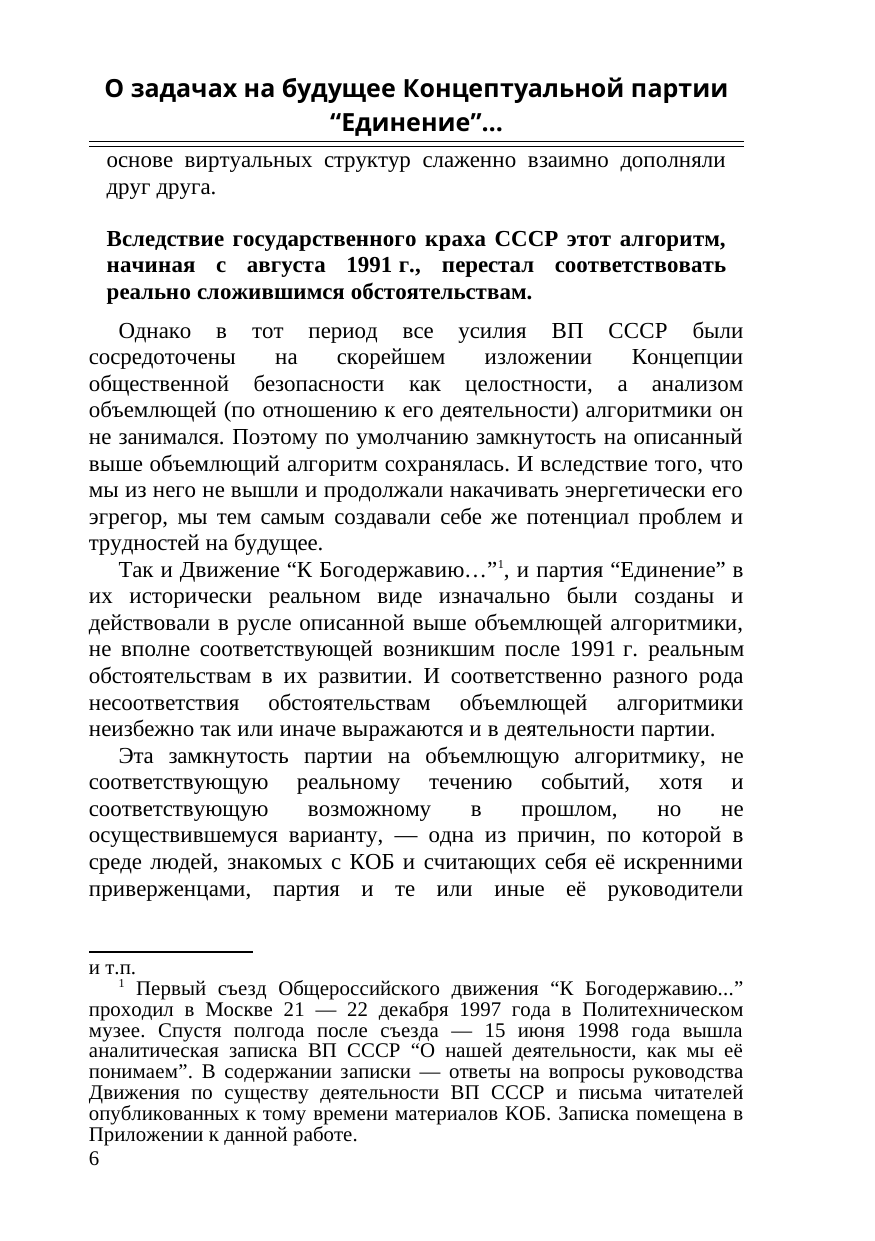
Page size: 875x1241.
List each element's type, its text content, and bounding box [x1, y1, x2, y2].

text Так и Движение “К Богодержавию…”, и партия “Единение” в их исторически реальном виде изначально были созданы и действовали в русле описанной выше объемлющей алгоритмики, не вполне соответствующей возникшим после 1991 г. реальным обстоятельствам в их развитии. И соответственно разного рода несоответствия обстоятельствам объемлющей алгоритмики неизбежно так или иначе выражаются и в деятельности партии. [89, 556, 744, 742]
text Однако в тот период все усилия ВП СССР были сосредоточены на скорейшем изложении Концепции общественной безопасности как целостности, а анализом объемлющей (по отношению к его деятельности) алгоритмики он не занимался. Поэтому по умолчанию замкнутость на описанный выше объемлющий алгоритм сохранялась. И вследствие того, что мы из него не вышли и продолжали накачивать энергетически его эгрегор, мы тем самым создавали себе же потенциал проблем и трудностей на будущее. [89, 317, 744, 556]
text основе виртуальных структур слаженно взаимно дополняли друг друга. [106, 147, 726, 199]
text Первый съезд Общероссийского движения “К Богодержавию...” проходил в Москве 21 — 22 декабря 1997 года в Политехническом музее. Спустя полгода после съезда — 15 июня 1998 года вышла аналитическая записка ВП СССР “О нашей деятельности, как мы её понимаем”. В содержании записки — ответы на вопросы руководства Движения по существу деятельности ВП СССР и письма читателей опубликованных к тому времени материалов КОБ. Записка помещена в Приложении к данной работе. [89, 979, 744, 1145]
text Эта замкнутость партии на объемлющую алгоритмику, не соответствующую реальному течению событий, хотя и соответствующую возможному в прошлом, но не осуществившемуся варианту, — одна из причин, по которой в среде людей, знакомых с КОБ и считающих себя её искренними приверженцами, партия и те или иные её руководители [89, 742, 744, 901]
text и т.п. [89, 958, 744, 979]
text Вследствие государственного краха СССР этот алгоритм, начиная с августа 1991 г., перестал соответствовать реально сложившимся обстоятельствам. [106, 224, 726, 304]
